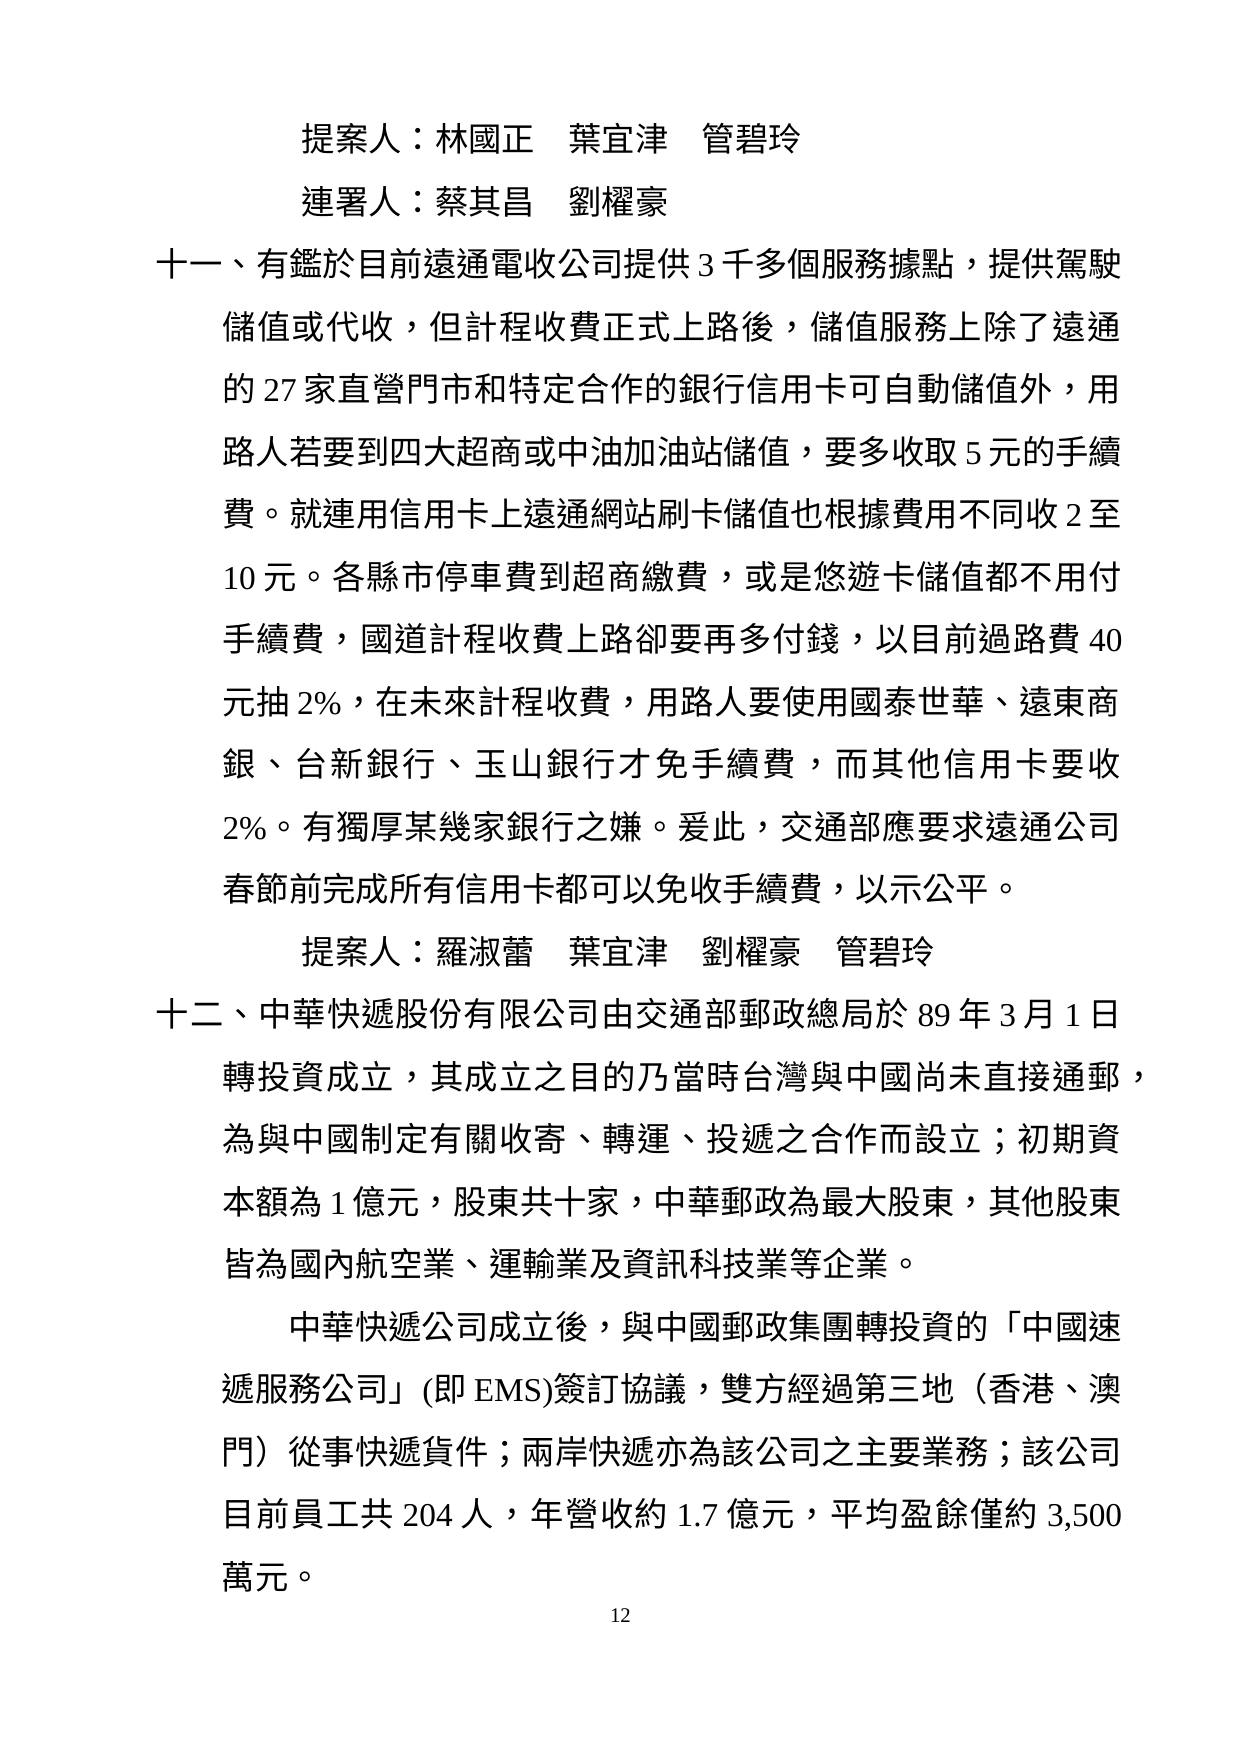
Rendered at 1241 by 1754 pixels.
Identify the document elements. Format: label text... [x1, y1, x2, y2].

text 十一、有鑑於目前遠通電收公司提供3千多個服務據點，提供駕駛儲值或代收，但計程收費正式上路後，儲值服務上除了遠通的27家直營門市和特定合作的銀行信用卡可自動儲值外，用路人若要到四大超商或中油加油站儲值，要多收取5元的手續費。就連用信用卡上遠通網站刷卡儲值也根據費用不同收2至10元。各縣市停車費到超商繳費，或是悠遊卡儲值都不用付手續費，國道計程收費上路卻要再多付錢，以目前過路費40元抽2%，在未來計程收費，用路人要使用國泰世華、遠東商銀、台新銀行、玉山銀行才免手續費，而其他信用卡要收2%。有獨厚某幾家銀行之嫌。爰此，交通部應要求遠通公司春節前完成所有信用卡都可以免收手續費，以示公平。 [156, 221, 1122, 908]
text 十二、中華快遞股份有限公司由交通部郵政總局於89年3月1日轉投資成立，其成立之目的乃當時台灣與中國尚未直接通郵，為與中國制定有關收寄、轉運、投遞之合作而設立；初期資本額為1億元，股東共十家，中華郵政為最大股東，其他股東皆為國內航空業、運輸業及資訊科技業等企業。 [156, 971, 1122, 1283]
text 連署人：蔡其昌 劉櫂豪 [118, 158, 1122, 221]
text 中華快遞公司成立後，與中國郵政集團轉投資的「中國速遞服務公司」(即EMS)簽訂協議，雙方經過第三地（香港、澳門）從事快遞貨件；兩岸快遞亦為該公司之主要業務；該公司目前員工共204人，年營收約1.7億元，平均盈餘僅約3,500萬元。 [221, 1283, 1122, 1596]
text 提案人：林國正 葉宜津 管碧玲 [118, 96, 1122, 158]
text 提案人：羅淑蕾 葉宜津 劉櫂豪 管碧玲 [118, 908, 1122, 971]
